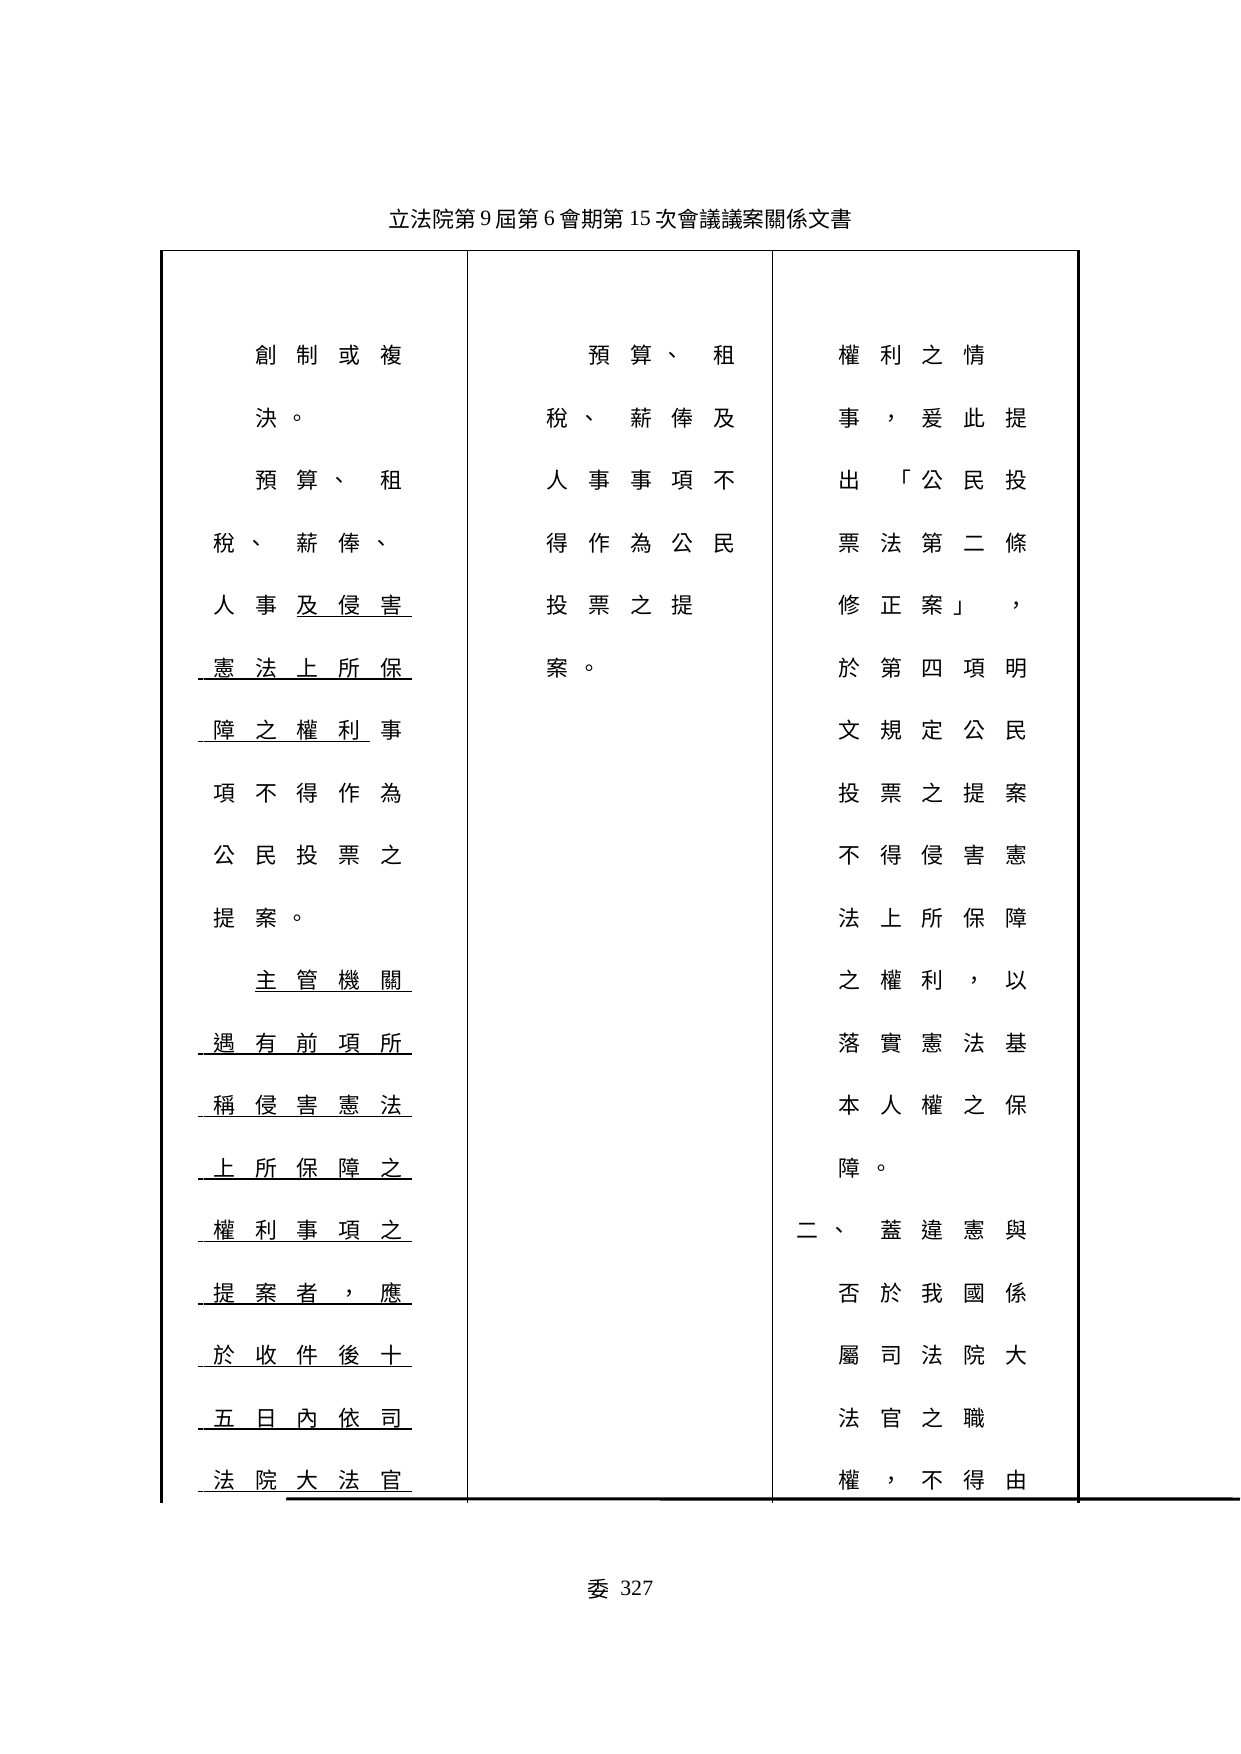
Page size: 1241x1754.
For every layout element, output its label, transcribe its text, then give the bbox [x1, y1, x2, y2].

table_cell 權利之情事，爰此提出「公民投票法第二條修正案」，於第四項明文規定公民投票之提案不得侵害憲法上所保障之權利，以落實憲法基本人權之保障。 二、蓋違憲與否於我國係屬司法院大法官之職權，不得由 [773, 251, 1077, 1497]
table_cell 創制或複決。 預算、租稅、薪俸、人事及侵害憲法上所保障之權利事項不得作為公民投票之提案。 主管機關遇有前項所稱侵害憲法上所保障之權利事項之提案者，應於收件後十五日內依司法院大法官 [163, 251, 467, 1503]
table_cell 預算、租稅、薪俸及人事事項不得作為公民投票之提案。 [468, 251, 772, 1497]
